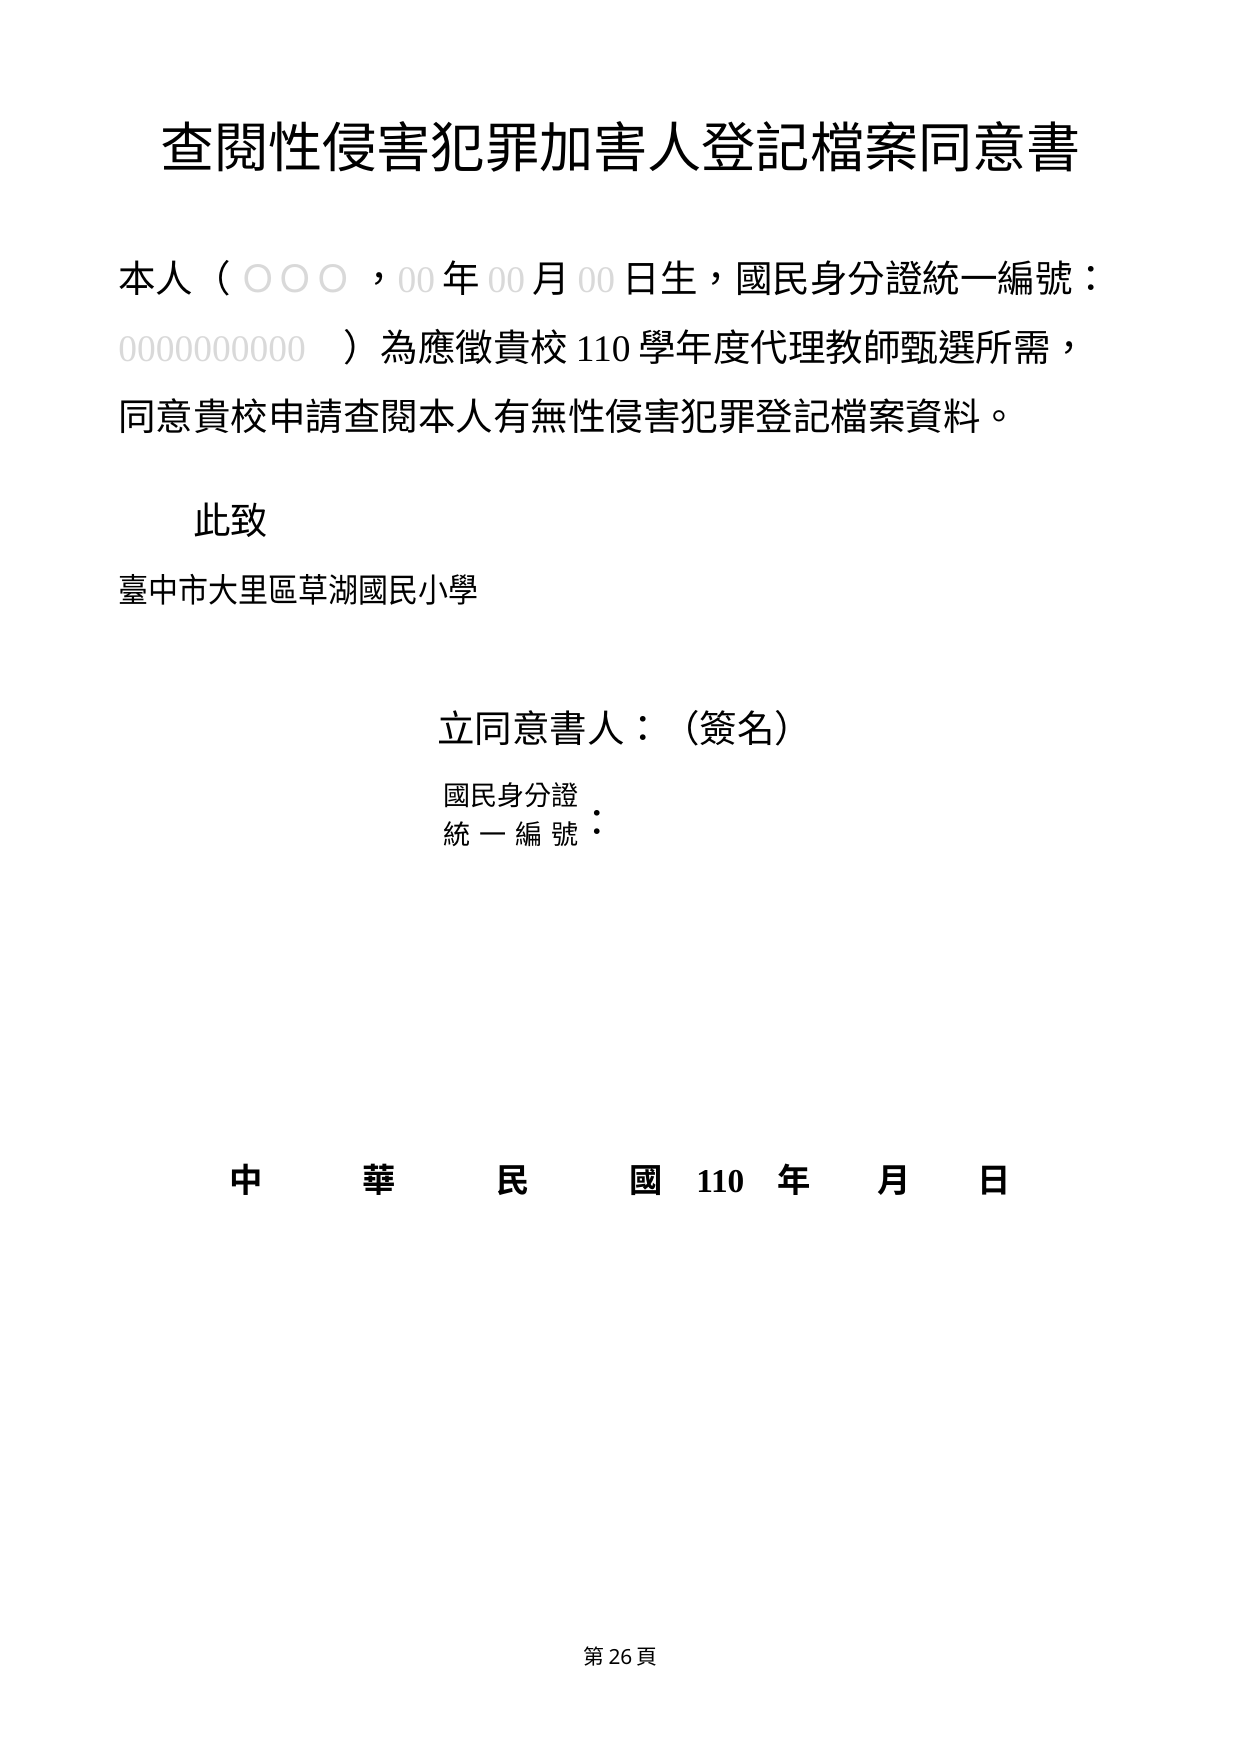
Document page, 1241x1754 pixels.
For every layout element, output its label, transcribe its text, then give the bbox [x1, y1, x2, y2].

text 本人（ ＯＯＯ ，00年00月00日生，國民身分證統一編號：0000000000 ）為應徵貴校110學年度代理教師甄選所需，同意貴校申請查閱本人有無性侵害犯罪登記檔案資料。 [118, 241, 1122, 449]
text 國民身分證統一編號： [118, 761, 1122, 865]
text 中 華 民 國 110 年 月 日 [118, 1143, 1122, 1212]
text 立同意書人：（簽名） [118, 692, 1122, 761]
text 臺中市大里區草湖國民小學 [118, 553, 1122, 622]
text 查閱性侵害犯罪加害人登記檔案同意書 [118, 104, 1122, 183]
text 此致 [118, 484, 1122, 553]
